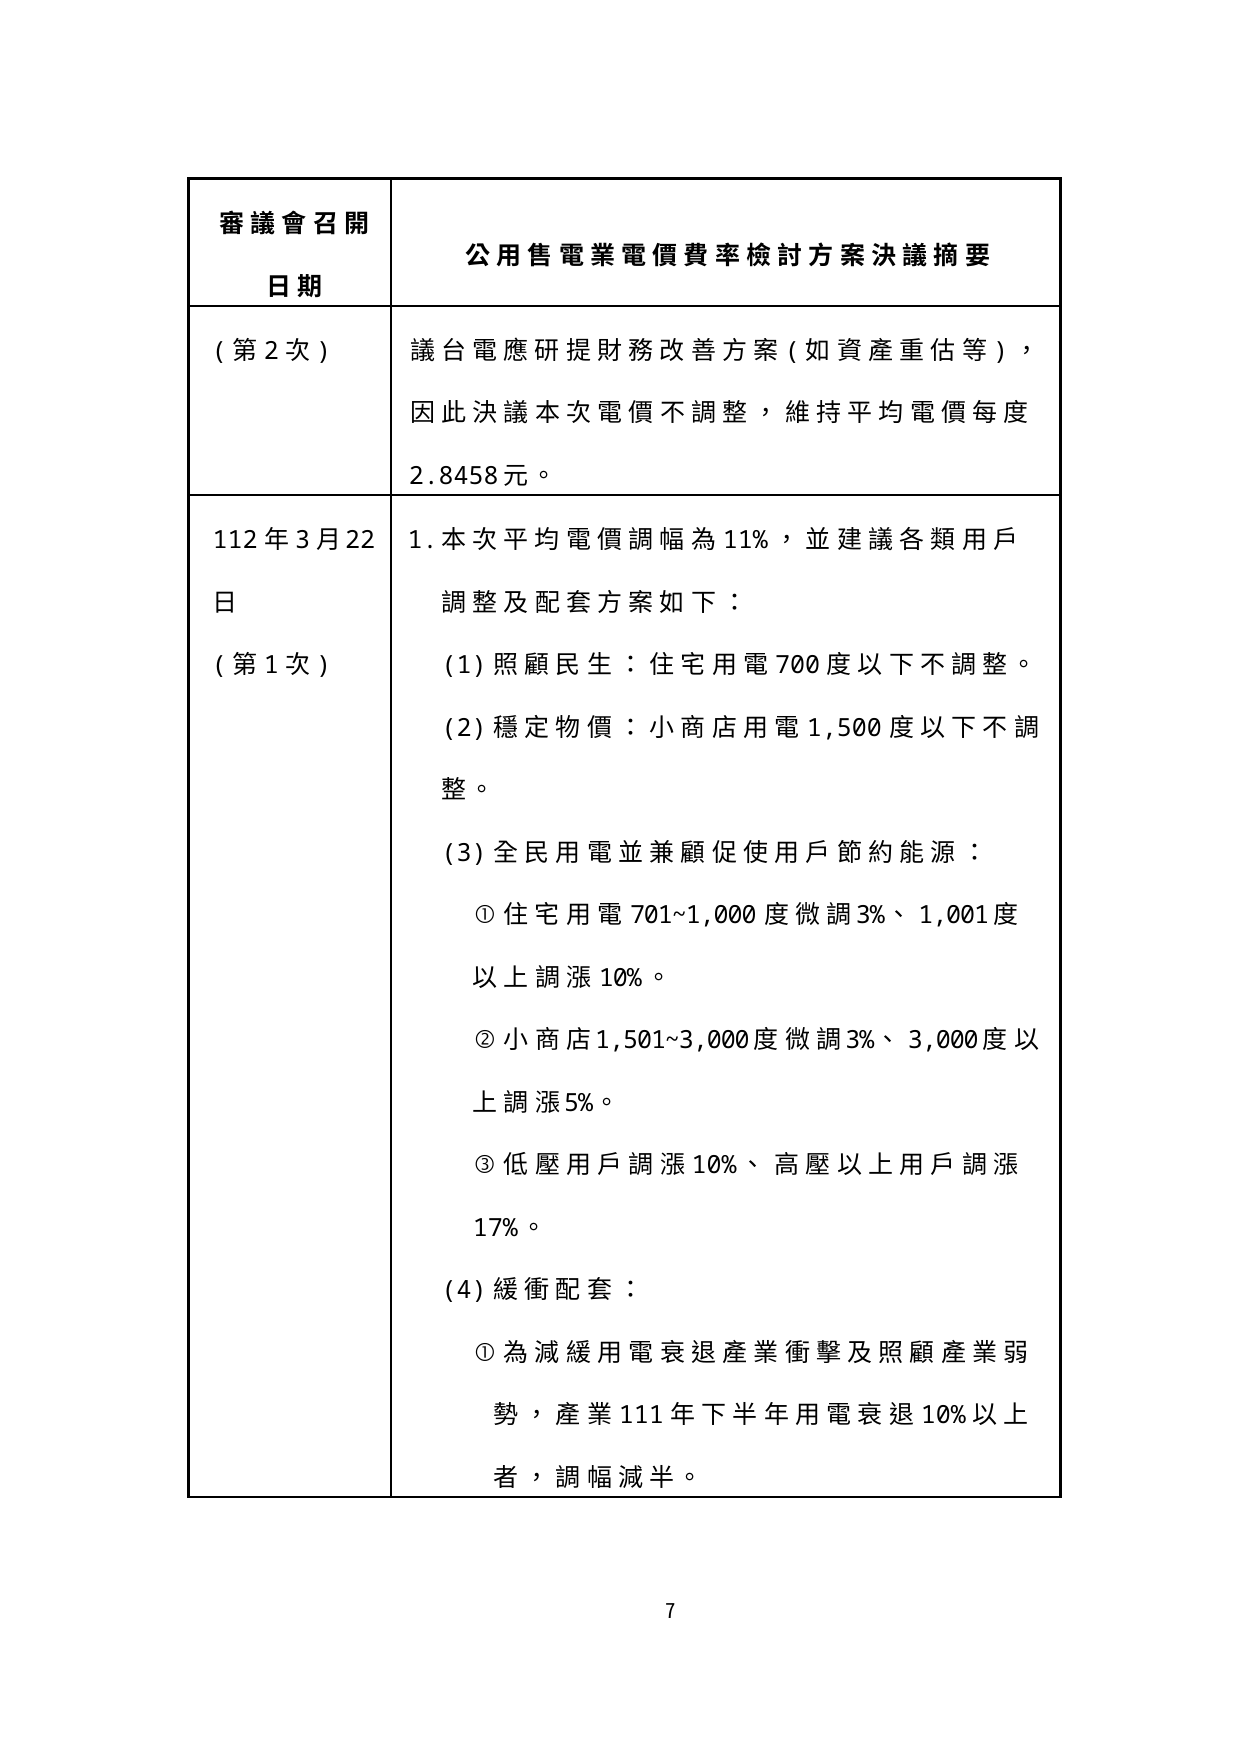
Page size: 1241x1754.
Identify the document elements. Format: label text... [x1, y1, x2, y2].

table_cell 1.本次平均電價調幅為11%，並建議各類用戶調整及配套方案如下： (1)照顧民生：住宅用電700度以下不調整。 (2)穩定物價：小商店用電1,500度以下不調整。 (3)全民用電並兼顧促使用戶節約能源： 住宅用電701~1,000度微調3%、1,001度以上調漲10%。 小商店1,501~3,000度微調3%、3,000度以上調漲5%。 低壓用戶調漲10%、高壓以上用戶調漲17%。 (4)緩衝配套： 為減緩用電衰退產業衝擊及照顧產業弱勢，產業111年下半年用電衰退10%以上者，調幅減半。 [392, 496, 1059, 1496]
table_cell 112年3月22日 (第1次) [190, 496, 390, 1496]
table_cell 議台電應研提財務改善方案(如資產重估等)，因此決議本次電價不調整，維持平均電價每度2.8458元。 [392, 307, 1059, 494]
table_cell (第2次) [190, 307, 390, 494]
table_header 審議會召開日期 [190, 180, 390, 305]
table_header 公用售電業電價費率檢討方案決議摘要 [392, 180, 1059, 305]
